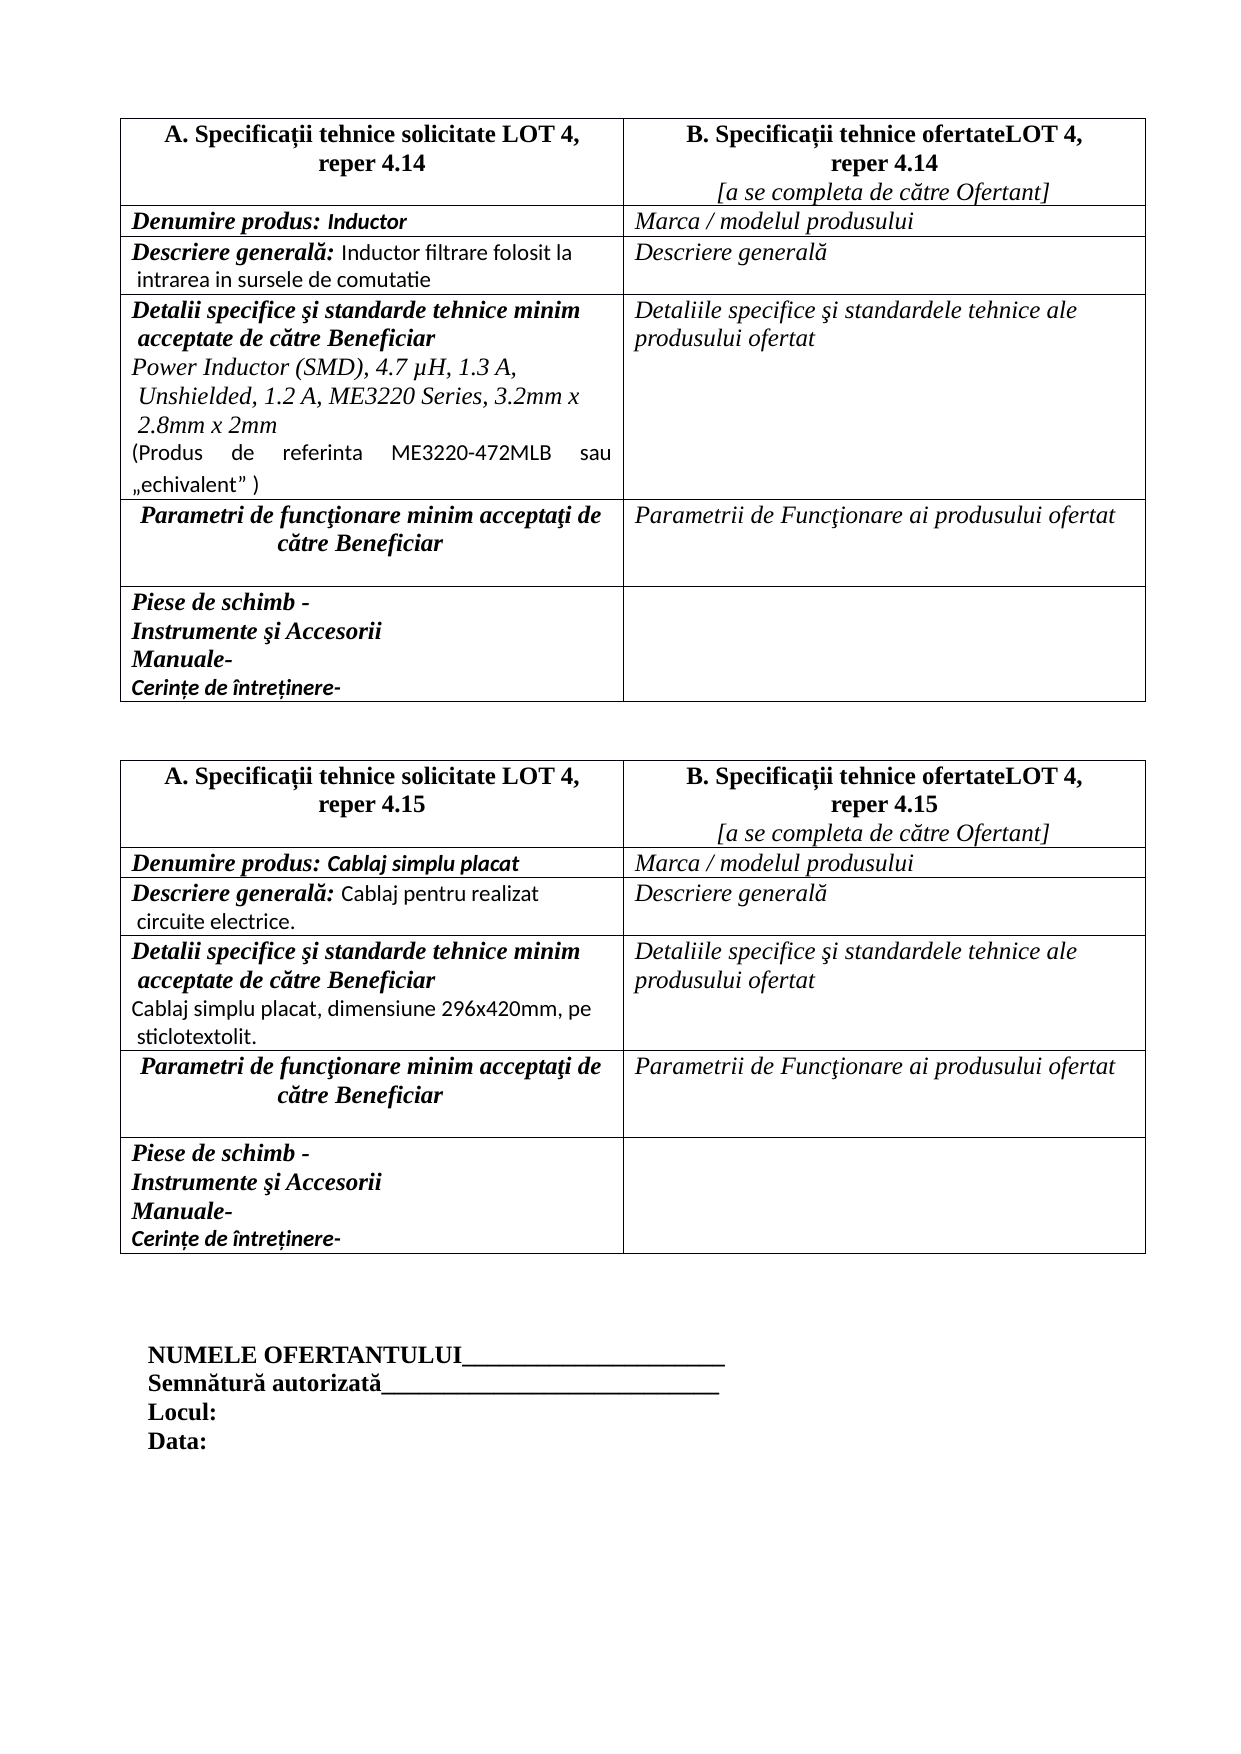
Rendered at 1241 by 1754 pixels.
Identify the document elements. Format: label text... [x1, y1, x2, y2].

table_header B. Specificații tehnice ofertateLOT 4, reper 4.14 [a se completa de către Ofertant] [624, 119, 1145, 205]
text Locul: [148, 1397, 1122, 1426]
table_cell Denumire produs: Cablaj simplu placat [121, 848, 623, 877]
table_cell Descriere generală [624, 237, 1145, 294]
text Data: [148, 1426, 1122, 1455]
table_cell Piese de schimb - Instrumente şi Accesorii Manuale- Cerinţe de întreţinere- [121, 1138, 623, 1252]
table_cell [624, 587, 1145, 701]
table_cell Detaliile specifice şi standardele tehnice ale produsului ofertat [624, 936, 1145, 1050]
table_cell Marca / modelul produsului [624, 206, 1145, 236]
table_cell [624, 1138, 1145, 1252]
table_cell Detalii specifice şi standarde tehnice minim acceptate de către Beneficiar Cablaj simplu placat, dimensiune 296x420mm, pe sticlotextolit. [121, 936, 623, 1050]
table_cell Descriere generală: Inductor filtrare folosit la intrarea in sursele de comutatie [121, 237, 623, 294]
table_cell Descriere generală: Cablaj pentru realizat circuite electrice. [121, 878, 623, 935]
table_header B. Specificații tehnice ofertateLOT 4, reper 4.15 [a se completa de către Ofertant] [624, 761, 1145, 847]
table_cell Detalii specifice şi standarde tehnice minim acceptate de către Beneficiar Power Inductor (SMD), 4.7 µH, 1.3 A, Unshielded, 1.2 A, ME3220 Series, 3.2mm x 2.8mm x 2mm (Produs de referinta ME3220-472MLB sau „echivalent” ) [121, 295, 623, 499]
table_header A. Specificații tehnice solicitate LOT 4, reper 4.14 [121, 119, 623, 205]
text Semnătură autorizată___________________________ [148, 1368, 1122, 1397]
table_header A. Specificații tehnice solicitate LOT 4, reper 4.15 [121, 761, 623, 847]
table_cell Parametrii de Funcţionare ai produsului ofertat [624, 500, 1145, 586]
table_cell Descriere generală [624, 878, 1145, 935]
table_cell Detaliile specifice şi standardele tehnice ale produsului ofertat [624, 295, 1145, 499]
table_cell Parametri de funcţionare minim acceptaţi de către Beneficiar [121, 1051, 623, 1137]
table_cell Marca / modelul produsului [624, 848, 1145, 877]
text NUMELE OFERTANTULUI_____________________ [148, 1340, 1122, 1368]
table_cell Parametrii de Funcţionare ai produsului ofertat [624, 1051, 1145, 1137]
table_cell Denumire produs: Inductor [121, 206, 623, 236]
table_cell Parametri de funcţionare minim acceptaţi de către Beneficiar [121, 500, 623, 586]
table_cell Piese de schimb - Instrumente şi Accesorii Manuale- Cerinţe de întreţinere- [121, 587, 623, 701]
